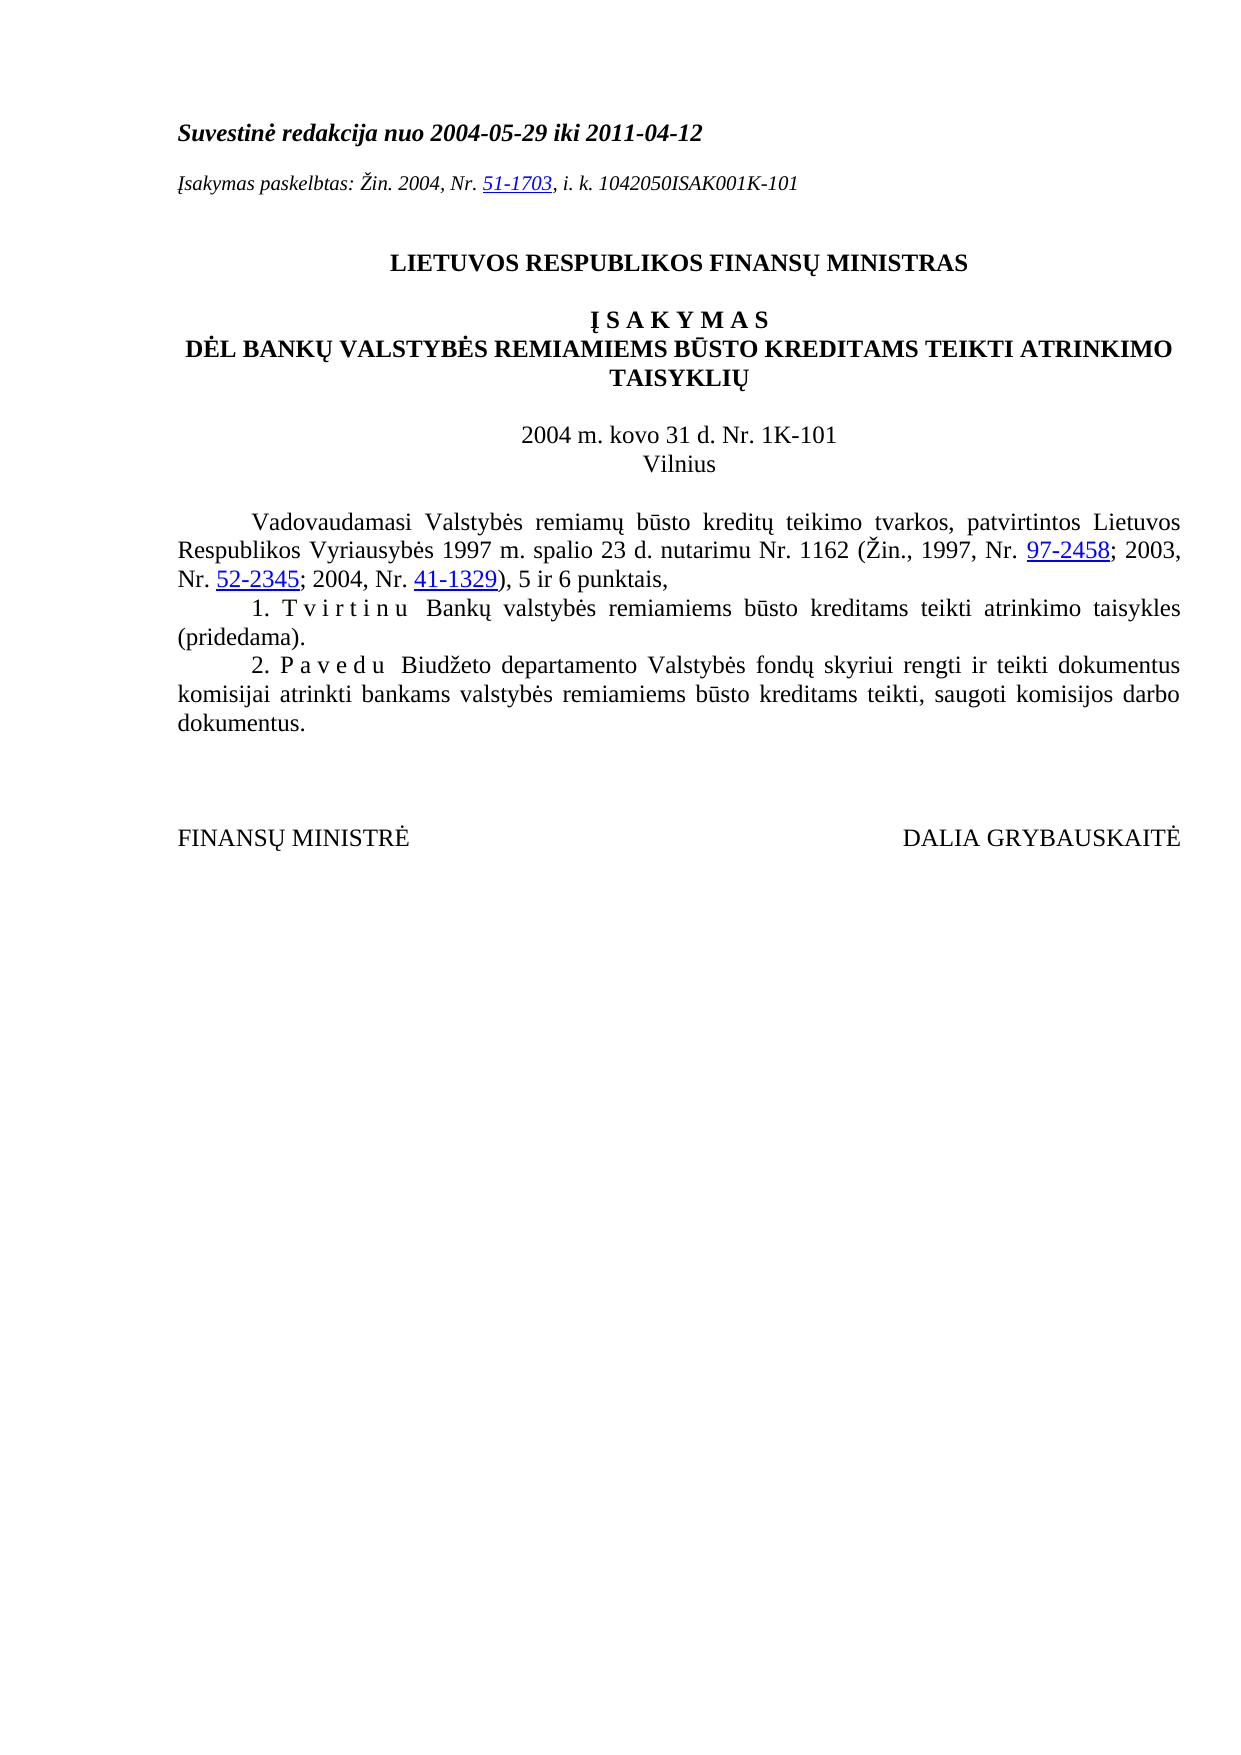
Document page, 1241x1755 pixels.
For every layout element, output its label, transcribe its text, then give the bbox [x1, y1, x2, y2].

text 2004 m. kovo 31 d. Nr. 1K-101 [177, 420, 1181, 449]
text FINANSŲ MINISTRĖ DALIA GRYBAUSKAITĖ [177, 823, 1181, 852]
text DĖL BANKŲ VALSTYBĖS REMIAMIEMS BŪSTO KREDITAMS TEIKTI ATRINKIMO TAISYKLIŲ [177, 334, 1181, 392]
text Vadovaudamasi Valstybės remiamų būsto kreditų teikimo tvarkos, patvirtintos Lietuvos Respublikos Vyriausybės 1997 m. spalio 23 d. nutarimu Nr. 1162 (Žin., 1997, Nr. 97-2458; 2003, Nr. 52-2345; 2004, Nr. 41-1329), 5 ir 6 punktais, [177, 507, 1181, 593]
text Į S A K Y M A S [177, 305, 1181, 334]
text 2. Pavedu Biudžeto departamento Valstybės fondų skyriui rengti ir teikti dokumentus komisijai atrinkti bankams valstybės remiamiems būsto kreditams teikti, saugoti komisijos darbo dokumentus. [177, 650, 1181, 737]
text 1. Tvirtinu Bankų valstybės remiamiems būsto kreditams teikti atrinkimo taisykles (pridedama). [177, 593, 1181, 650]
text Suvestinė redakcija nuo 2004-05-29 iki 2011-04-12 [177, 118, 1181, 147]
text Vilnius [177, 449, 1181, 478]
text Įsakymas paskelbtas: Žin. 2004, Nr. 51-1703, i. k. 1042050ISAK001K-101 [177, 171, 1181, 195]
text LIETUVOS RESPUBLIKOS FINANSŲ MINISTRAS [177, 248, 1181, 277]
